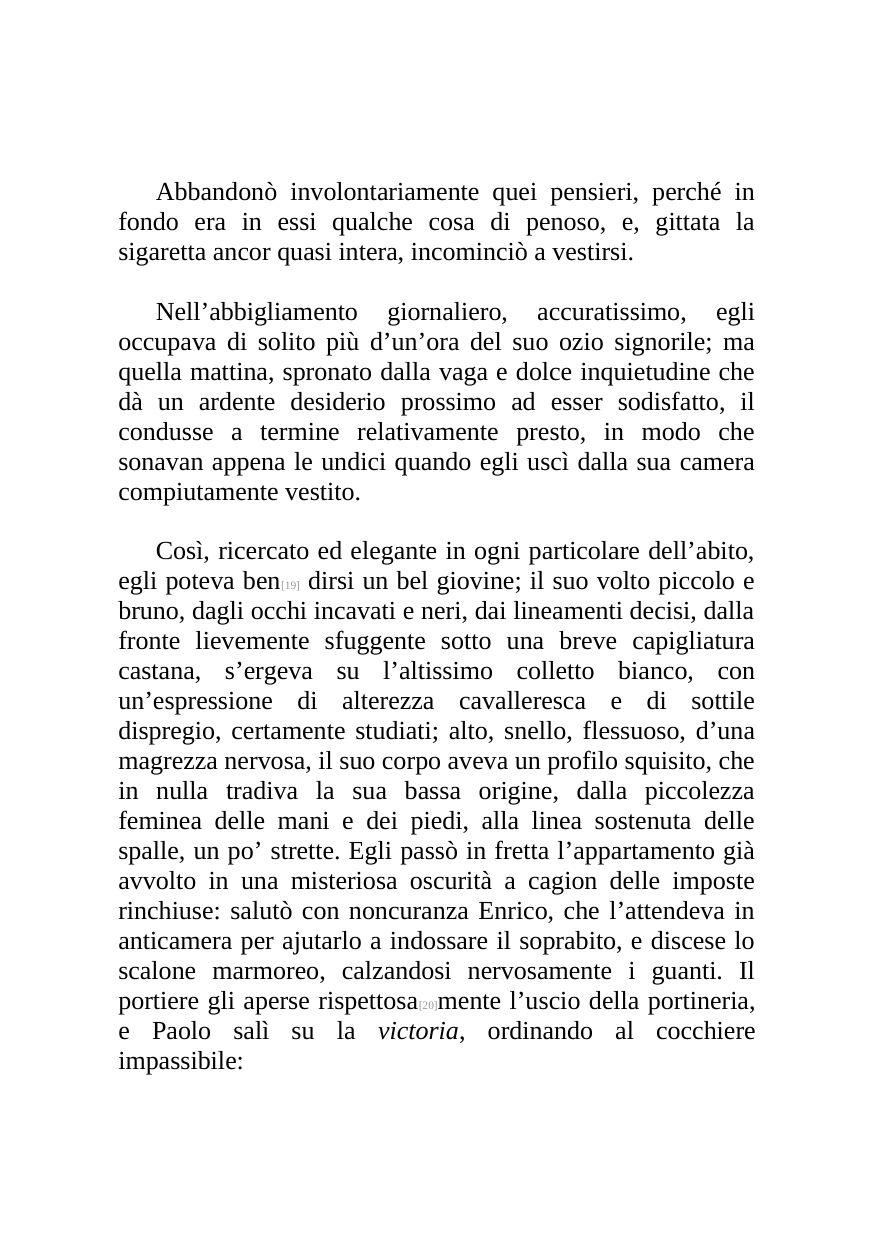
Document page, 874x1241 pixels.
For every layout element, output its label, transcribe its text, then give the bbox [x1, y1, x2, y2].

text Così, ricercato ed elegante in ogni particolare dell’abito, egli poteva ben[19] dirsi un bel giovine; il suo volto piccolo e bruno, dagli occhi incavati e neri, dai lineamenti decisi, dalla fronte lievemente sfuggente sotto una breve capigliatura castana, s’ergeva su l’altissimo colletto bianco, con un’espressione di alterezza cavalleresca e di sottile dispregio, certamente studiati; alto, snello, flessuoso, d’una magrezza nervosa, il suo corpo aveva un profilo squisito, che in nulla tradiva la sua bassa origine, dalla piccolezza feminea delle mani e dei piedi, alla linea sostenuta delle spalle, un po’ strette. Egli passò in fretta l’appartamento già avvolto in una misteriosa oscurità a cagion delle imposte rinchiuse: salutò con noncuranza Enrico, che l’attendeva in anticamera per ajutarlo a indossare il soprabito, e discese lo scalone marmoreo, calzandosi nervosamente i guanti. Il portiere gli aperse rispettosa[20]mente l’uscio della portineria, e Paolo salì su la victoria, ordinando al cocchiere impassibile: [118, 535, 756, 1075]
text Nell’abbigliamento giornaliero, accuratissimo, egli occupava di solito più d’un’ora del suo ozio signorile; ma quella mattina, spronato dalla vaga e dolce inquietudine che dà un ardente desiderio prossimo ad esser sodisfatto, il condusse a termine relativamente presto, in modo che sonavan appena le undici quando egli uscì dalla sua camera compiutamente vestito. [118, 296, 756, 506]
text Abbandonò involontariamente quei pensieri, perché in fondo era in essi qualche cosa di penoso, e, gittata la sigaretta ancor quasi intera, incominciò a vestirsi. [118, 176, 756, 266]
